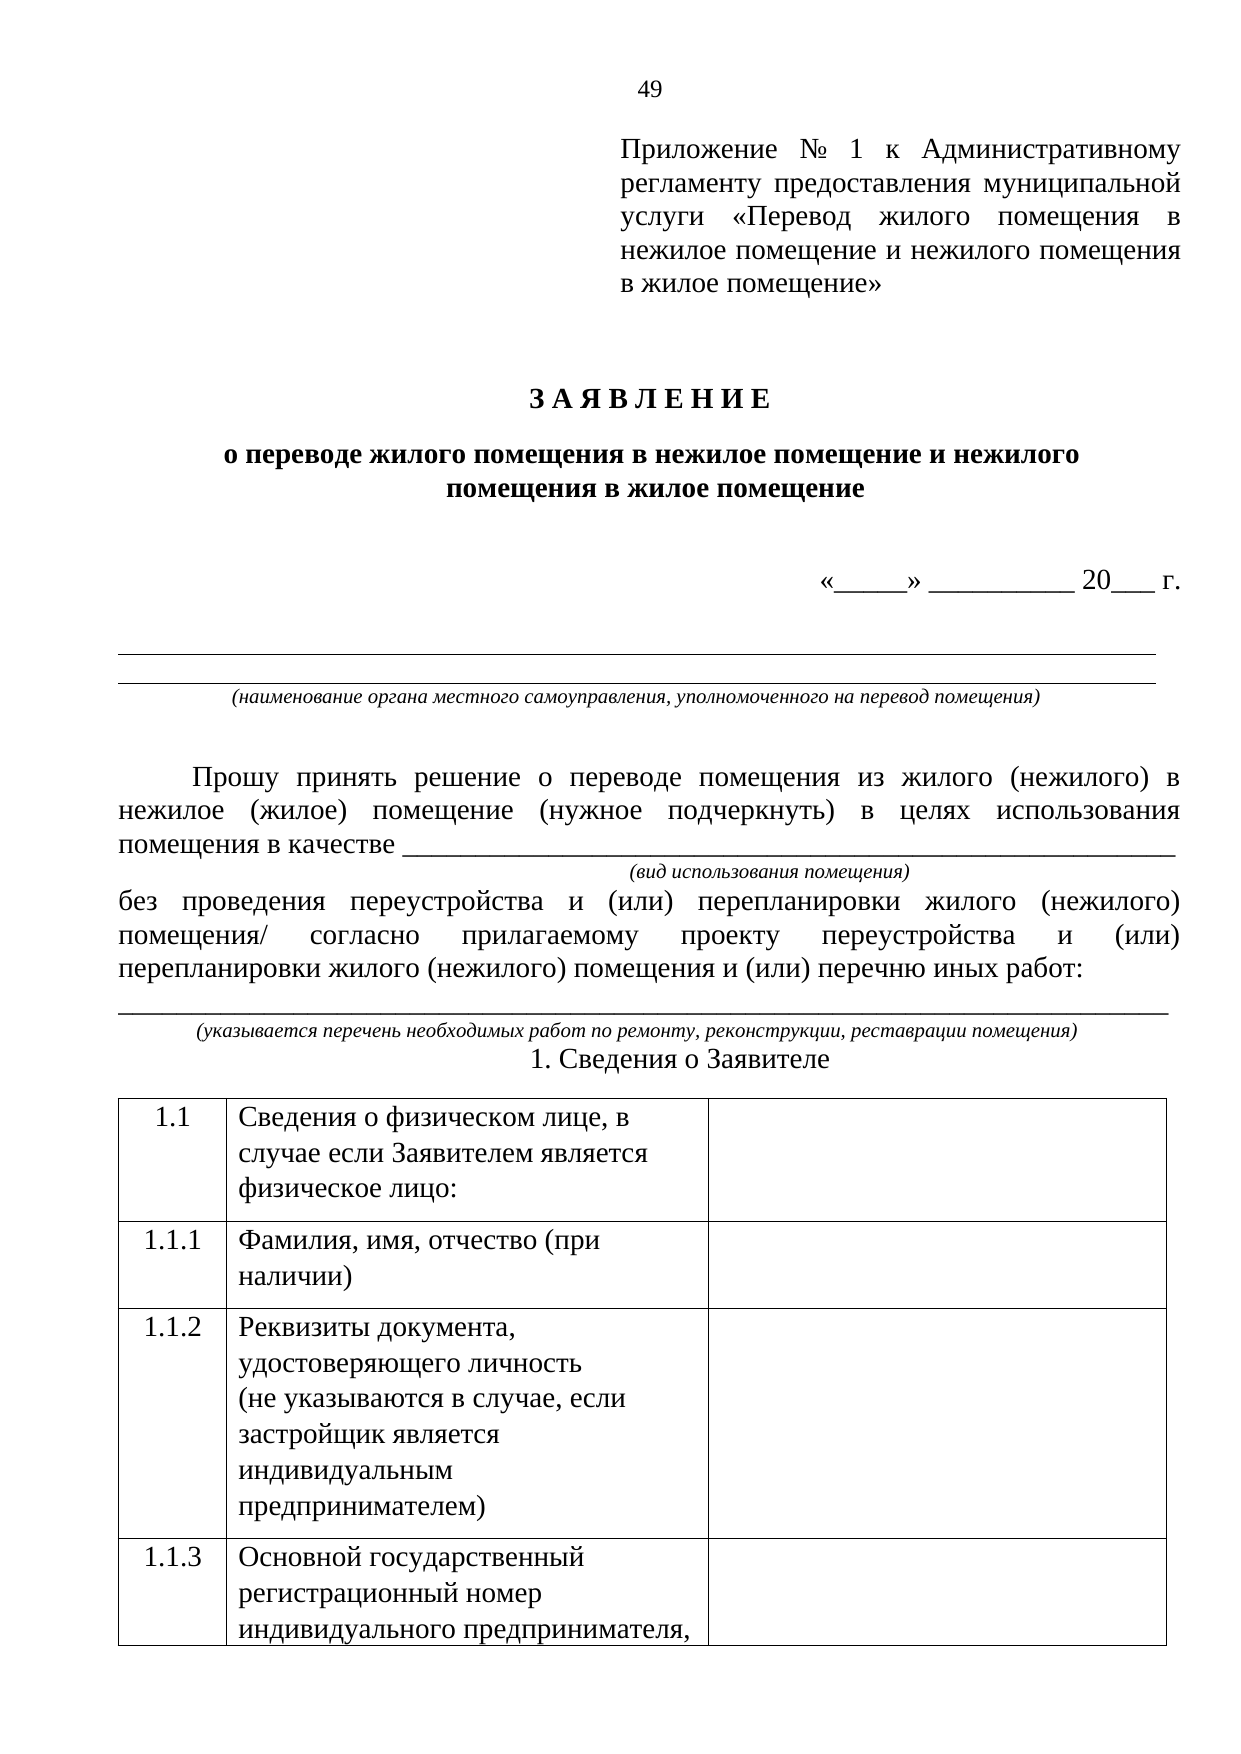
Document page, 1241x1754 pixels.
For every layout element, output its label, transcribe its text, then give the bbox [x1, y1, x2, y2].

text (вид использования помещения) [118, 859, 1181, 883]
table_cell Основной государственный регистрационный номер индивидуального предпринимателя, [227, 1539, 708, 1644]
table_cell [709, 1309, 1166, 1538]
table_cell [709, 1539, 1166, 1644]
text Приложение № 1 к Административному регламенту предоставления муниципальной услуги «Перевод жилого помещения в нежилое помещение и нежилого помещения в жилое помещение» [620, 131, 1181, 299]
text Прошу принять решение о переводе помещения из жилого (нежилого) в нежилое (жилое) помещение (нужное подчеркнуть) в целях использования помещения в качестве _____________________________________________________ [118, 759, 1181, 859]
table_cell 1.1.1 [119, 1222, 226, 1308]
table_cell 1.1 [119, 1099, 226, 1221]
table_cell Фамилия, имя, отчество (при наличии) [227, 1222, 708, 1308]
text «_____» __________ 20___ г. [118, 562, 1181, 596]
table_cell Реквизиты документа, удостоверяющего личность (не указываются в случае, если застройщик является индивидуальным предпринимателем) [227, 1309, 708, 1538]
table_cell (наименование органа местного самоуправления, уполномоченного на перевод помещения) [118, 684, 1156, 730]
table_cell 1.1.2 [119, 1309, 226, 1538]
table_header 1. Сведения о Заявителе [118, 1042, 1167, 1098]
table_header [118, 596, 1156, 653]
text без проведения переустройства и (или) перепланировки жилого (нежилого) помещения/ согласно прилагаемому проекту переустройства и (или) перепланировки жилого (нежилого) помещения и (или) перечню иных работ: [118, 883, 1181, 984]
text (указывается перечень необходимых работ по ремонту, реконструкции, реставрации помещения) [118, 1017, 1181, 1042]
table_cell 1.1.3 [119, 1539, 226, 1644]
table_cell [118, 655, 1156, 683]
text помещения в жилое помещение [129, 470, 1181, 504]
text о переводе жилого помещения в нежилое помещение и нежилого [129, 436, 1181, 469]
table_cell [709, 1222, 1166, 1308]
text З А Я В Л Е Н И Е [118, 382, 1181, 415]
text ________________________________________________________________________ [118, 984, 1181, 1017]
table_cell [709, 1099, 1166, 1221]
table_cell Сведения о физическом лице, в случае если Заявителем является физическое лицо: [227, 1099, 708, 1221]
